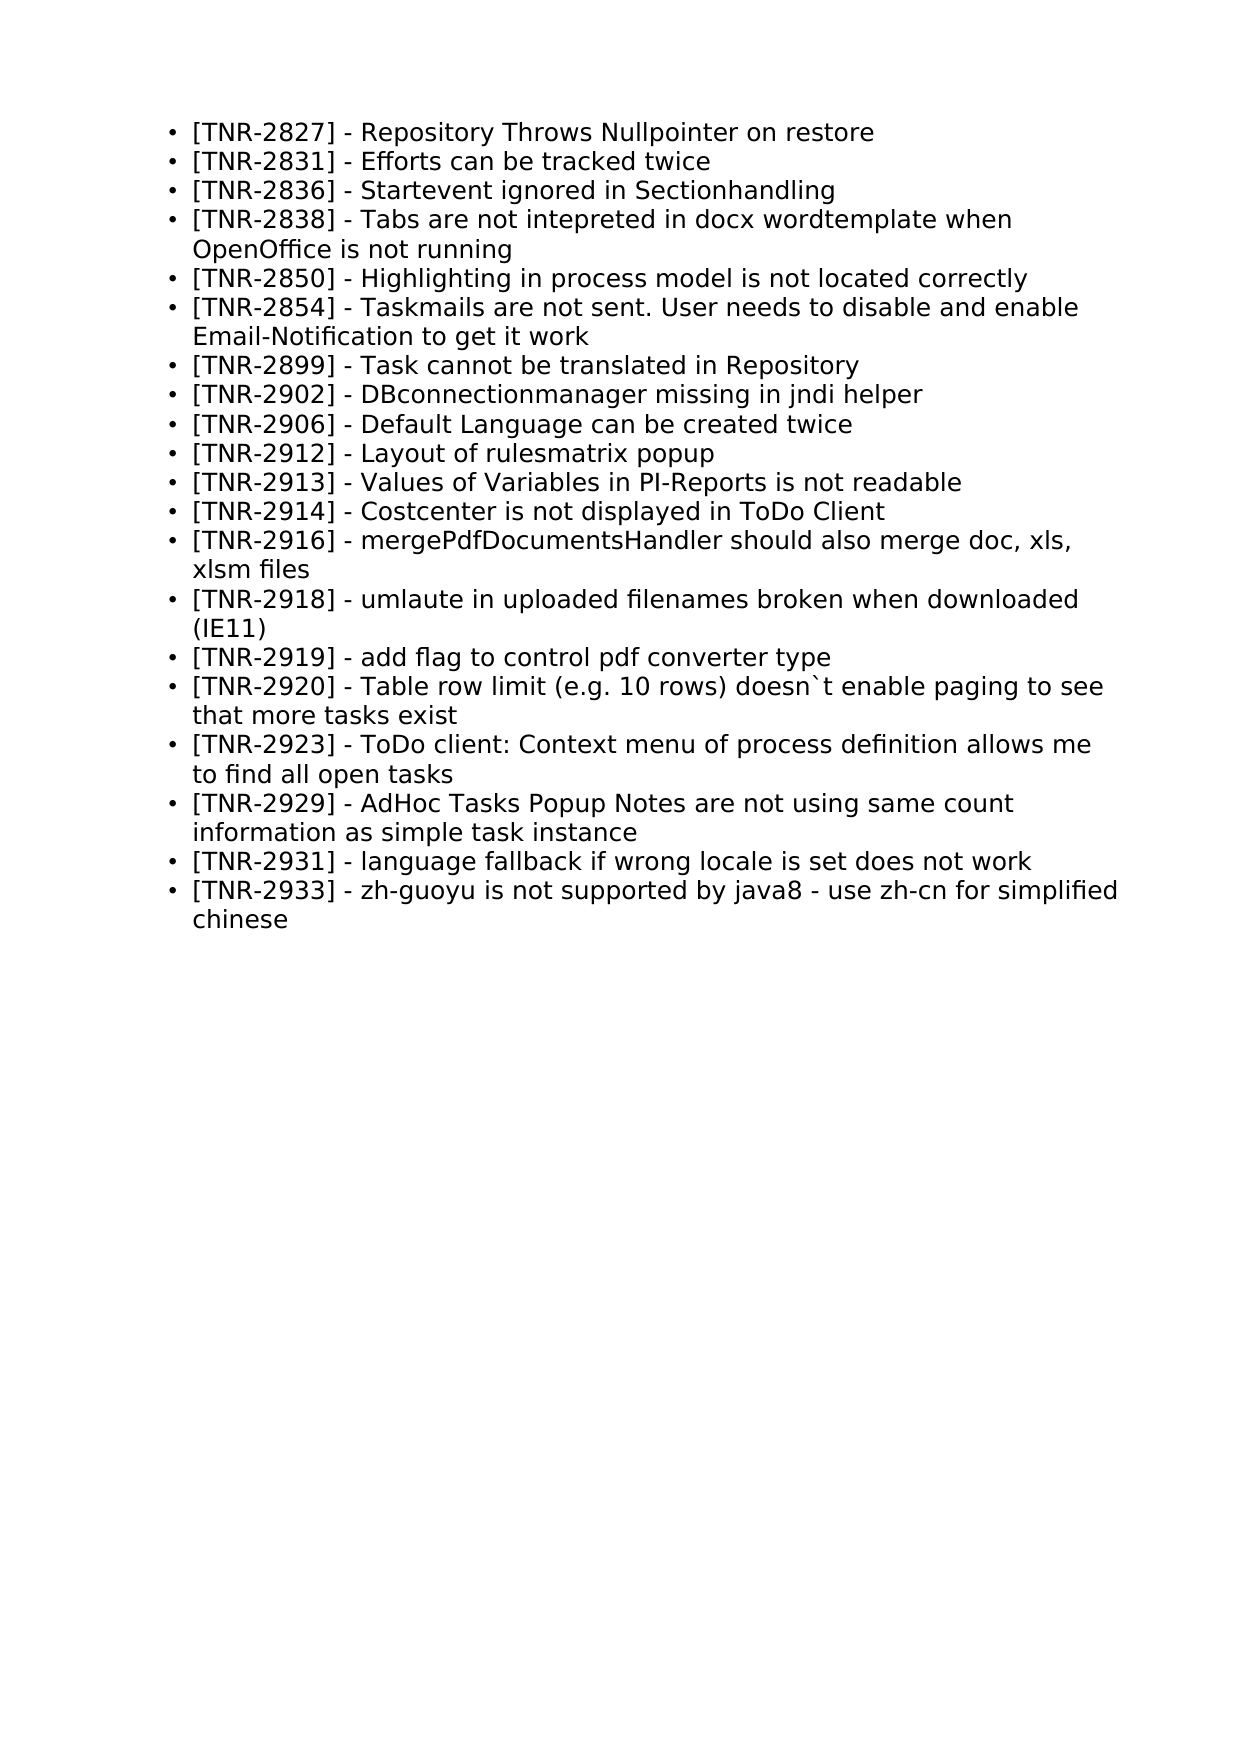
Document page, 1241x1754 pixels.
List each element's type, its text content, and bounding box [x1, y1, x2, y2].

list [TNR-2831] - Efforts can be tracked twice [177, 147, 1122, 176]
list [TNR-2850] - Highlighting in process model is not located correctly [177, 264, 1122, 293]
list [TNR-2914] - Costcenter is not displayed in ToDo Client [177, 497, 1122, 526]
list [TNR-2918] - umlaute in uploaded filenames broken when downloaded (IE11) [177, 585, 1122, 643]
list [TNR-2854] - Taskmails are not sent. User needs to disable and enable Email-Notification to get it work [177, 293, 1122, 351]
list [TNR-2923] - ToDo client: Context menu of process definition allows me to find all open tasks [177, 731, 1122, 789]
list [TNR-2906] - Default Language can be created twice [177, 410, 1122, 439]
list [TNR-2838] - Tabs are not intepreted in docx wordtemplate when OpenOffice is not running [177, 206, 1122, 264]
list [TNR-2912] - Layout of rulesmatrix popup [177, 439, 1122, 468]
list [TNR-2931] - language fallback if wrong locale is set does not work [177, 847, 1122, 876]
list [TNR-2827] - Repository Throws Nullpointer on restore [177, 118, 1122, 147]
list [TNR-2899] - Task cannot be translated in Repository [177, 351, 1122, 381]
list [TNR-2929] - AdHoc Tasks Popup Notes are not using same count information as simple task instance [177, 789, 1122, 847]
list [TNR-2933] - zh-guoyu is not supported by java8 - use zh-cn for simplified chinese [177, 876, 1122, 935]
list [TNR-2916] - mergePdfDocumentsHandler should also merge doc, xls, xlsm files [177, 526, 1122, 585]
list [TNR-2913] - Values of Variables in PI-Reports is not readable [177, 468, 1122, 497]
list [TNR-2836] - Startevent ignored in Sectionhandling [177, 176, 1122, 206]
list [TNR-2902] - DBconnectionmanager missing in jndi helper [177, 381, 1122, 410]
list [TNR-2919] - add flag to control pdf converter type [177, 643, 1122, 672]
list [TNR-2920] - Table row limit (e.g. 10 rows) doesn`t enable paging to see that more tasks exist [177, 672, 1122, 731]
